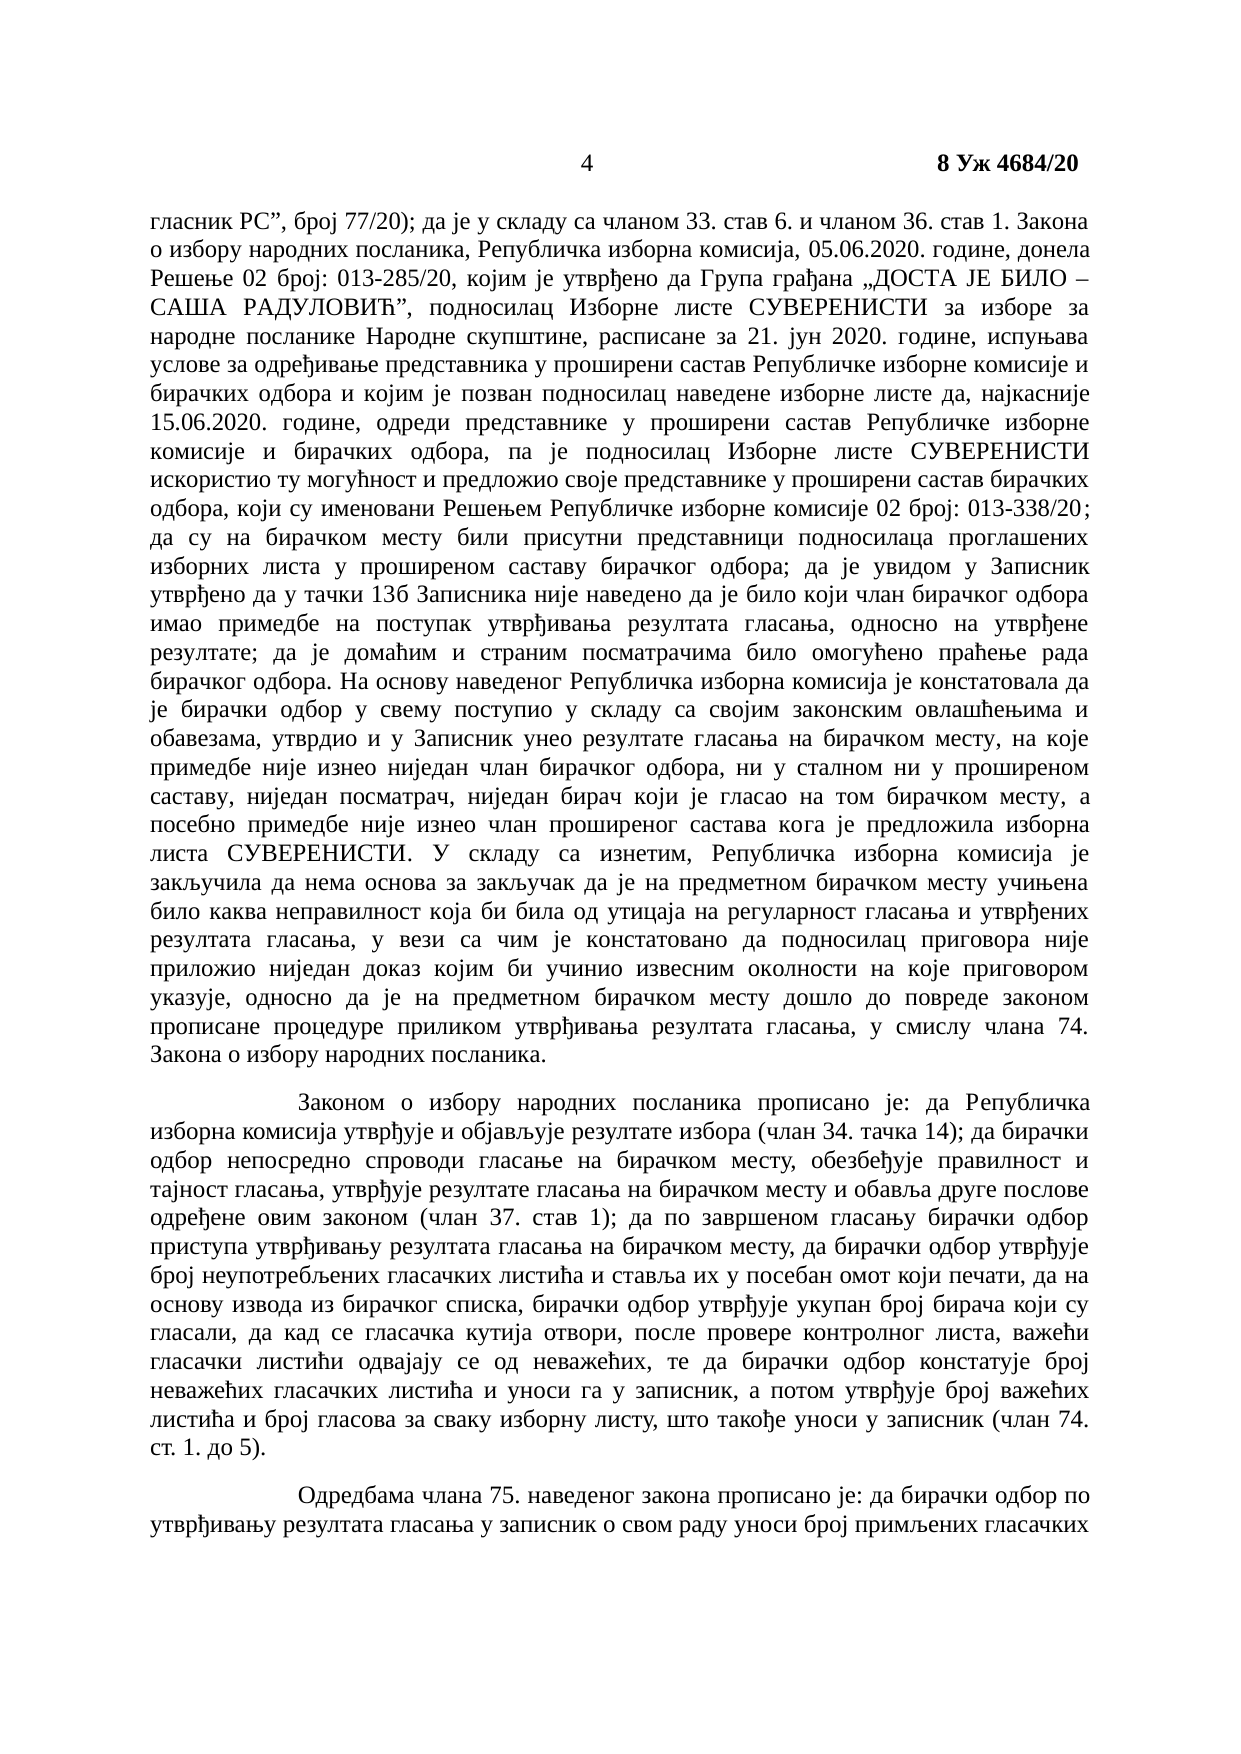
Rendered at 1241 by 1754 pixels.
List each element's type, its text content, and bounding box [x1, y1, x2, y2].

text гласник РС”, број 77/20); да је у складу са чланом 33. став 6. и чланом 36. став 1. Закона о избору народних посланика, Републичка изборна комисија, 05.06.2020. године, донела Решење 02 број: 013-285/20, којим је утврђено да Група грађана „ДОСТА ЈЕ БИЛО – САША РАДУЛОВИЋ”, подносилац Изборне листе СУВЕРЕНИСТИ за изборе за народне посланике Народне скупштине, расписане за 21. јун 2020. године, испуњава услове за одређивање представника у проширени састав Републичке изборне комисије и бирачких одбора и којим је позван подносилац наведене изборне листе да, најкасније 15.06.2020. године, одреди представнике у проширени састав Републичке изборне комисије и бирачких одбора, па је подносилац Изборне листе СУВЕРЕНИСТИ искористио ту могућност и предложио своје представнике у проширени састав бирачких одбора, који су именовани Решењем Републичке изборне комисије 02 број: 013-338/20; да су на бирачком месту били присутни представници подносилаца проглашених изборних листа у проширеном саставу бирачког одбора; да је увидом у Записник утврђено да у тачки 13б Записника није наведено да је било који члан бирачког одбора имао примедбе на поступак утврђивања резултата гласања, односно на утврђене резултате; да је домаћим и страним посматрачима било омогућено праћење рада бирачког одбора. На основу наведеног Републичка изборна комисија је констатовала да је бирачки одбор у свему поступио у складу са својим законским овлашћењима и обавезама, утврдио и у Записник унео резултате гласања на бирачком месту, на које примедбе није изнео ниједан члан бирачког одбора, ни у сталном ни у проширеном саставу, ниједан посматрач, ниједан бирач који је гласао на том бирачком месту, а посебно примедбе није изнео члан проширеног састава кога је предложила изборна листа СУВЕРЕНИСТИ. У складу са изнетим, Републичка изборна комисија је закључила да нема основа за закључак да је на предметном бирачком месту учињена било каква неправилност која би била од утицаја на регуларност гласања и утврђених резултата гласања, у вези са чим је констатовано да подносилац приговора није приложио ниједан доказ којим би учинио извесним околности на које приговором указује, односно да је на предметном бирачком месту дошло до повреде законом прописане процедуре приликом утврђивања резултата гласања, у смислу члана 74. Закона о избору народних посланика. [150, 206, 1090, 1068]
text Законом о избору народних посланика прописано је: да Републичка изборна комисија утврђује и објављује резултате избора (члан 34. тачка 14); да бирачки одбор непосредно спроводи гласање на бирачком месту, обезбеђује правилност и тајност гласања, утврђује резултате гласања на бирачком месту и обавља друге послове одређене овим законом (члан 37. став 1); да по завршеном гласању бирачки одбор приступа утврђивању резултата гласања на бирачком месту, да бирачки одбор утврђује број неупотребљених гласачких листића и ставља их у посебан омот који печати, да на основу извода из бирачког списка, бирачки одбор утврђује укупан број бирача који су гласали, да кад се гласачка кутија отвори, после провере контролног листа, важећи гласачки листићи одвајају се од неважећих, те да бирачки одбор констатује број неважећих гласачких листића и уноси га у записник, а потом утврђује број важећих листића и број гласова за сваку изборну листу, што такође уноси у записник (члан 74. ст. 1. до 5). [150, 1087, 1090, 1461]
text Одредбама члана 75. наведеног закона прописано је: да бирачки одбор по утврђивању резултата гласања у записник о свом раду уноси број примљених гласачких [150, 1480, 1090, 1538]
